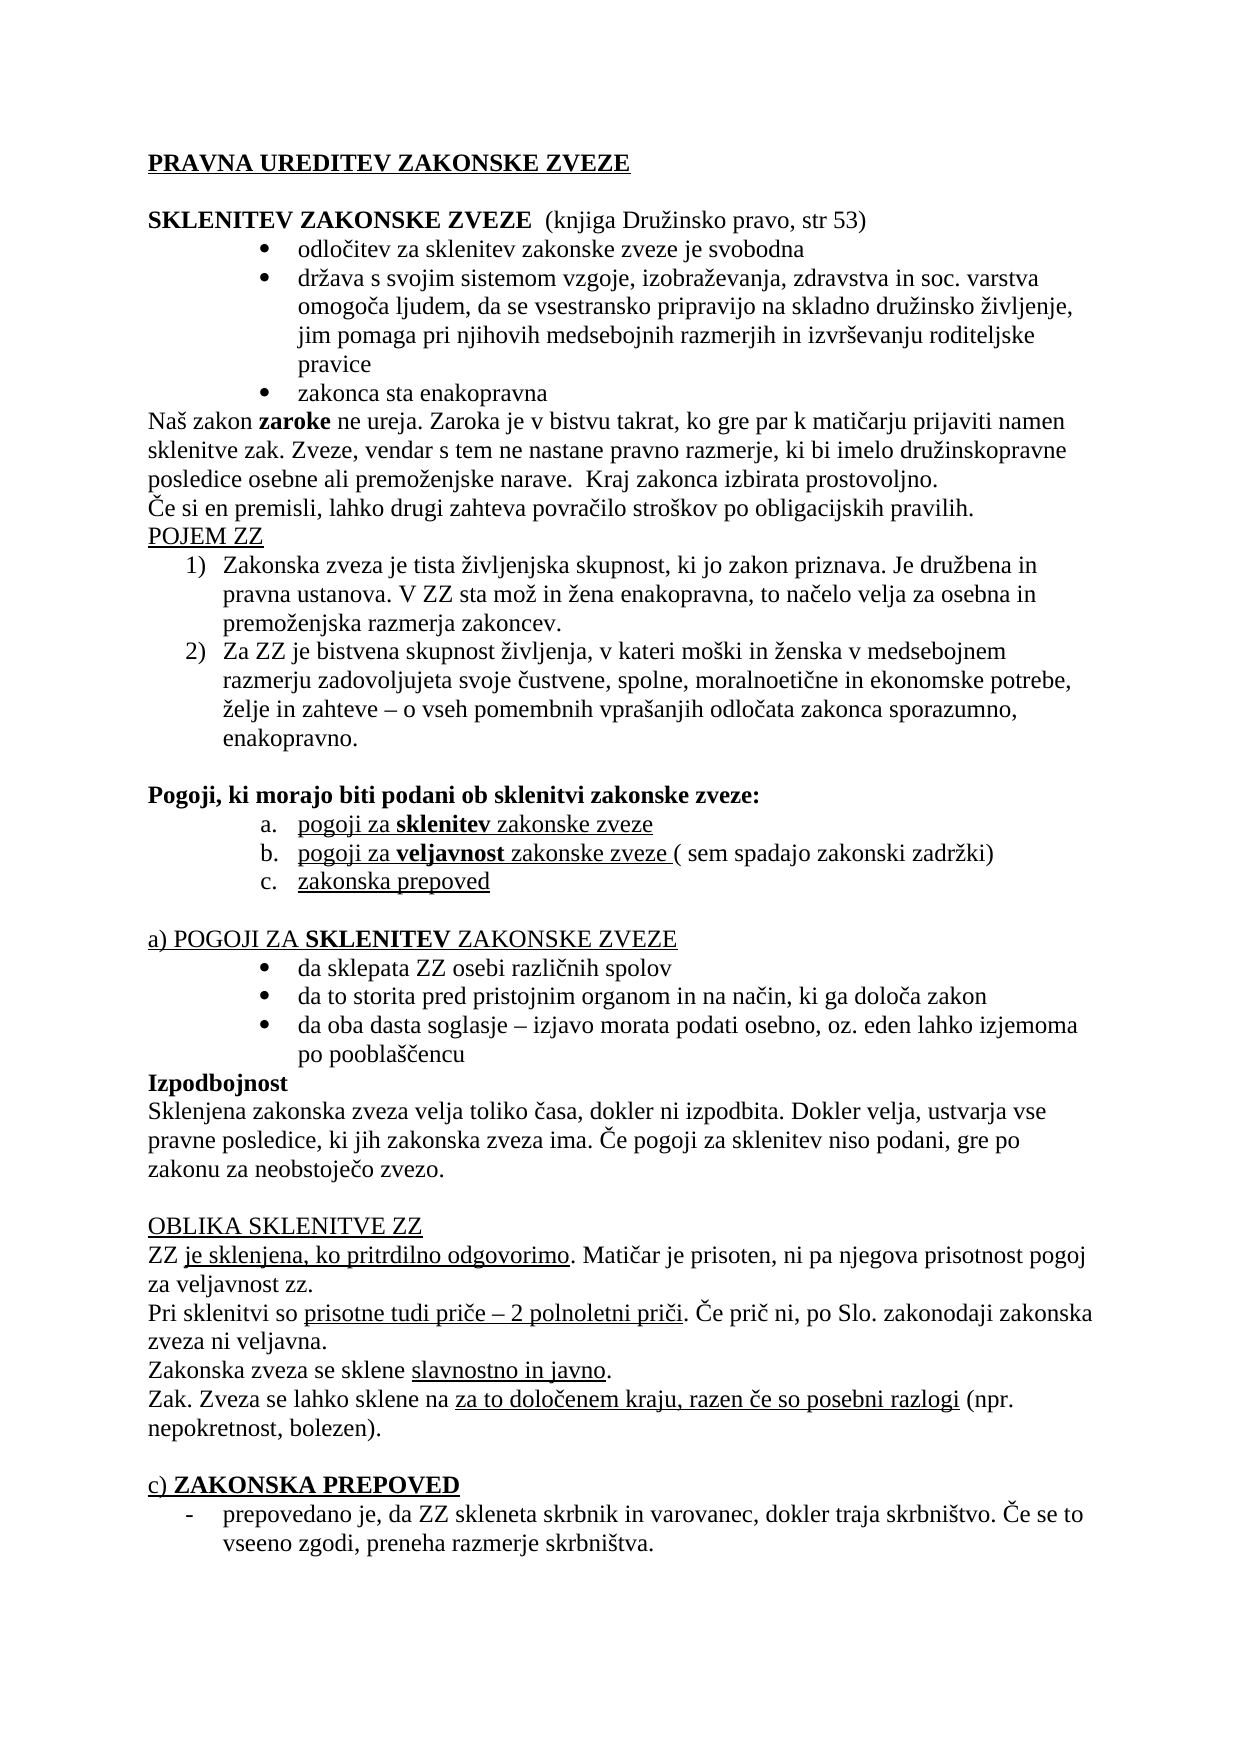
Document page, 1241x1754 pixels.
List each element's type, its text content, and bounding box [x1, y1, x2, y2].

text a) POGOJI ZA SKLENITEV ZAKONSKE ZVEZE [148, 924, 1093, 953]
list pogoji za veljavnost zakonske zveze ( sem spadajo zakonski zadržki) [260, 838, 1093, 866]
list da sklepata ZZ osebi različnih spolov [260, 953, 1093, 981]
text ZZ je sklenjena, ko pritrdilno odgovorimo. Matičar je prisoten, ni pa njegova prisotnost pogoj za veljavnost zz. [148, 1240, 1093, 1298]
text SKLENITEV ZAKONSKE ZVEZE (knjiga Družinsko pravo, str 53) [148, 205, 1093, 234]
list Zakonska zveza je tista življenjska skupnost, ki jo zakon priznava. Je družbena in pravna ustanova. V ZZ sta mož in žena enakopravna, to načelo velja za osebna in premoženjska razmerja zakoncev. [185, 550, 1093, 636]
text Če si en premisli, lahko drugi zahteva povračilo stroškov po obligacijskih pravilih. [148, 493, 1093, 521]
text c) ZAKONSKA PREPOVED [148, 1470, 1093, 1499]
list pogoji za sklenitev zakonske zveze [260, 809, 1093, 838]
text Pri sklenitvi so prisotne tudi priče – 2 polnoletni priči. Če prič ni, po Slo. zakonodaji zakonska zveza ni veljavna. [148, 1298, 1093, 1355]
text Naš zakon zaroke ne ureja. Zaroka je v bistvu takrat, ko gre par k matičarju prijaviti namen sklenitve zak. Zveze, vendar s tem ne nastane pravno razmerje, ki bi imelo družinskopravne posledice osebne ali premoženjske narave. Kraj zakonca izbirata prostovoljno. [148, 406, 1093, 493]
text Pogoji, ki morajo biti podani ob sklenitvi zakonske zveze: [148, 780, 1093, 809]
text Sklenjena zakonska zveza velja toliko časa, dokler ni izpodbita. Dokler velja, ustvarja vse pravne posledice, ki jih zakonska zveza ima. Če pogoji za sklenitev niso podani, gre po zakonu za neobstoječo zvezo. [148, 1096, 1093, 1183]
text PRAVNA UREDITEV ZAKONSKE ZVEZE [148, 148, 1093, 176]
list zakonska prepoved [260, 866, 1093, 895]
text Zak. Zveza se lahko sklene na za to določenem kraju, razen če so posebni razlogi (npr. nepokretnost, bolezen). [148, 1384, 1093, 1441]
list da oba dasta soglasje – izjavo morata podati osebno, oz. eden lahko izjemoma po pooblaščencu [260, 1010, 1093, 1068]
list prepovedano je, da ZZ skleneta skrbnik in varovanec, dokler traja skrbništvo. Če se to vseeno zgodi, preneha razmerje skrbništva. [185, 1499, 1093, 1556]
list Za ZZ je bistvena skupnost življenja, v kateri moški in ženska v medsebojnem razmerju zadovoljujeta svoje čustvene, spolne, moralnoetične in ekonomske potrebe, želje in zahteve – o vseh pomembnih vprašanjih odločata zakonca sporazumno, enakopravno. [185, 636, 1093, 751]
text Izpodbojnost [148, 1068, 1093, 1096]
list odločitev za sklenitev zakonske zveze je svobodna [260, 234, 1093, 263]
text Zakonska zveza se sklene slavnostno in javno. [148, 1355, 1093, 1384]
list država s svojim sistemom vzgoje, izobraževanja, zdravstva in soc. varstva omogoča ljudem, da se vsestransko pripravijo na skladno družinsko življenje, jim pomaga pri njihovih medsebojnih razmerjih in izvrševanju roditeljske pravice [260, 263, 1093, 378]
list zakonca sta enakopravna [260, 378, 1093, 406]
list da to storita pred pristojnim organom in na način, ki ga določa zakon [260, 981, 1093, 1010]
text POJEM ZZ [148, 521, 1093, 550]
text OBLIKA SKLENITVE ZZ [148, 1211, 1093, 1240]
